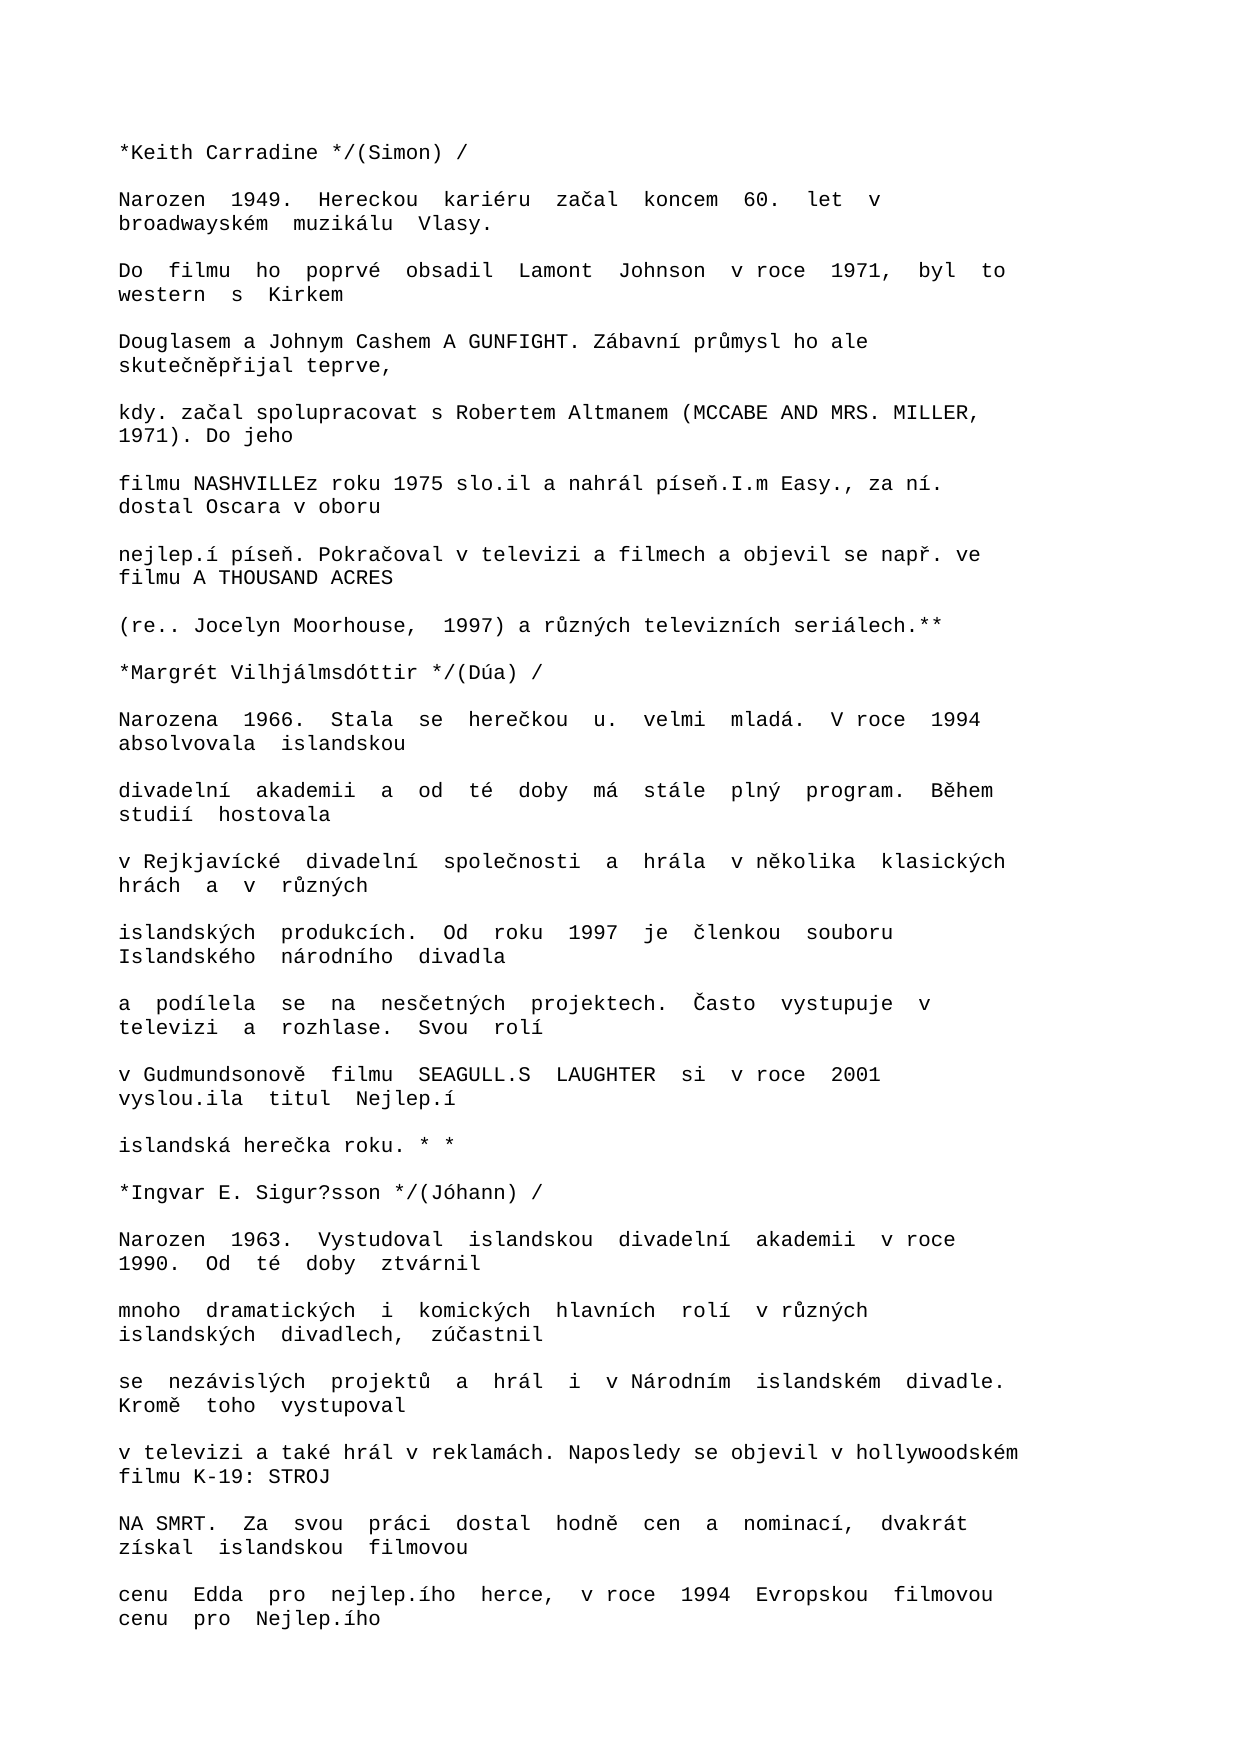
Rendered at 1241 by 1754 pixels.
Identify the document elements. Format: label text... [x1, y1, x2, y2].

text (re.. Jocelyn Moorhouse, 1997) a různých televizních seriálech.** [118, 615, 1122, 638]
text v Rejkjavícké divadelní společnosti a hrála v několika klasických [118, 851, 1122, 875]
text Narozena 1966. Stala se herečkou u. velmi mladá. V roce 1994 [118, 709, 1122, 733]
text filmu K-19: STROJ [118, 1466, 1122, 1489]
text cenu Edda pro nejlep.ího herce, v roce 1994 Evropskou filmovou [118, 1584, 1122, 1608]
text v televizi a také hrál v reklamách. Naposledy se objevil v hollywoodském [118, 1442, 1122, 1466]
text absolvovala islandskou [118, 733, 1122, 757]
text Islandského národního divadla [118, 946, 1122, 969]
text NA SMRT. Za svou práci dostal hodně cen a nominací, dvakrát [118, 1513, 1122, 1537]
text nejlep.í píseň. Pokračoval v televizi a filmech a objevil se např. ve [118, 544, 1122, 567]
text filmu NASHVILLEz roku 1975 slo.il a nahrál píseň.I.m Easy., za ní. [118, 473, 1122, 496]
text 1990. Od té doby ztvárnil [118, 1253, 1122, 1277]
text *Margrét Vilhjálmsdóttir */(Dúa) / [118, 662, 1122, 686]
text televizi a rozhlase. Svou rolí [118, 1017, 1122, 1040]
text se nezávislých projektů a hrál i v Národním islandském divadle. [118, 1371, 1122, 1395]
text vyslou.ila titul Nejlep.í [118, 1088, 1122, 1111]
text kdy. začal spolupracovat s Robertem Altmanem (MCCABE AND MRS. MILLER, [118, 402, 1122, 426]
text islandských produkcích. Od roku 1997 je členkou souboru [118, 922, 1122, 946]
text western s Kirkem [118, 284, 1122, 307]
text dostal Oscara v oboru [118, 496, 1122, 520]
text a podílela se na nesčetných projektech. Často vystupuje v [118, 993, 1122, 1017]
text Narozen 1963. Vystudoval islandskou divadelní akademii v roce [118, 1229, 1122, 1253]
text filmu A THOUSAND ACRES [118, 567, 1122, 591]
text islandských divadlech, zúčastnil [118, 1324, 1122, 1348]
text hrách a v různých [118, 875, 1122, 898]
text v Gudmundsonově filmu SEAGULL.S LAUGHTER si v roce 2001 [118, 1064, 1122, 1088]
text broadwayském muzikálu Vlasy. [118, 213, 1122, 236]
text Narozen 1949. Hereckou kariéru začal koncem 60. let v [118, 189, 1122, 213]
text 1971). Do jeho [118, 426, 1122, 449]
text získal islandskou filmovou [118, 1537, 1122, 1561]
text Kromě toho vystupoval [118, 1395, 1122, 1419]
text studií hostovala [118, 804, 1122, 827]
text divadelní akademii a od té doby má stále plný program. Během [118, 780, 1122, 804]
text Do filmu ho poprvé obsadil Lamont Johnson v roce 1971, byl to [118, 260, 1122, 284]
text skutečněpřijal teprve, [118, 354, 1122, 378]
text cenu pro Nejlep.ího [118, 1608, 1122, 1631]
text Douglasem a Johnym Cashem A GUNFIGHT. Zábavní průmysl ho ale [118, 331, 1122, 354]
text mnoho dramatických i komických hlavních rolí v různých [118, 1300, 1122, 1324]
text islandská herečka roku. * * [118, 1135, 1122, 1158]
text *Ingvar E. Sigur?sson */(Jóhann) / [118, 1182, 1122, 1206]
text *Keith Carradine */(Simon) / [118, 142, 1122, 165]
